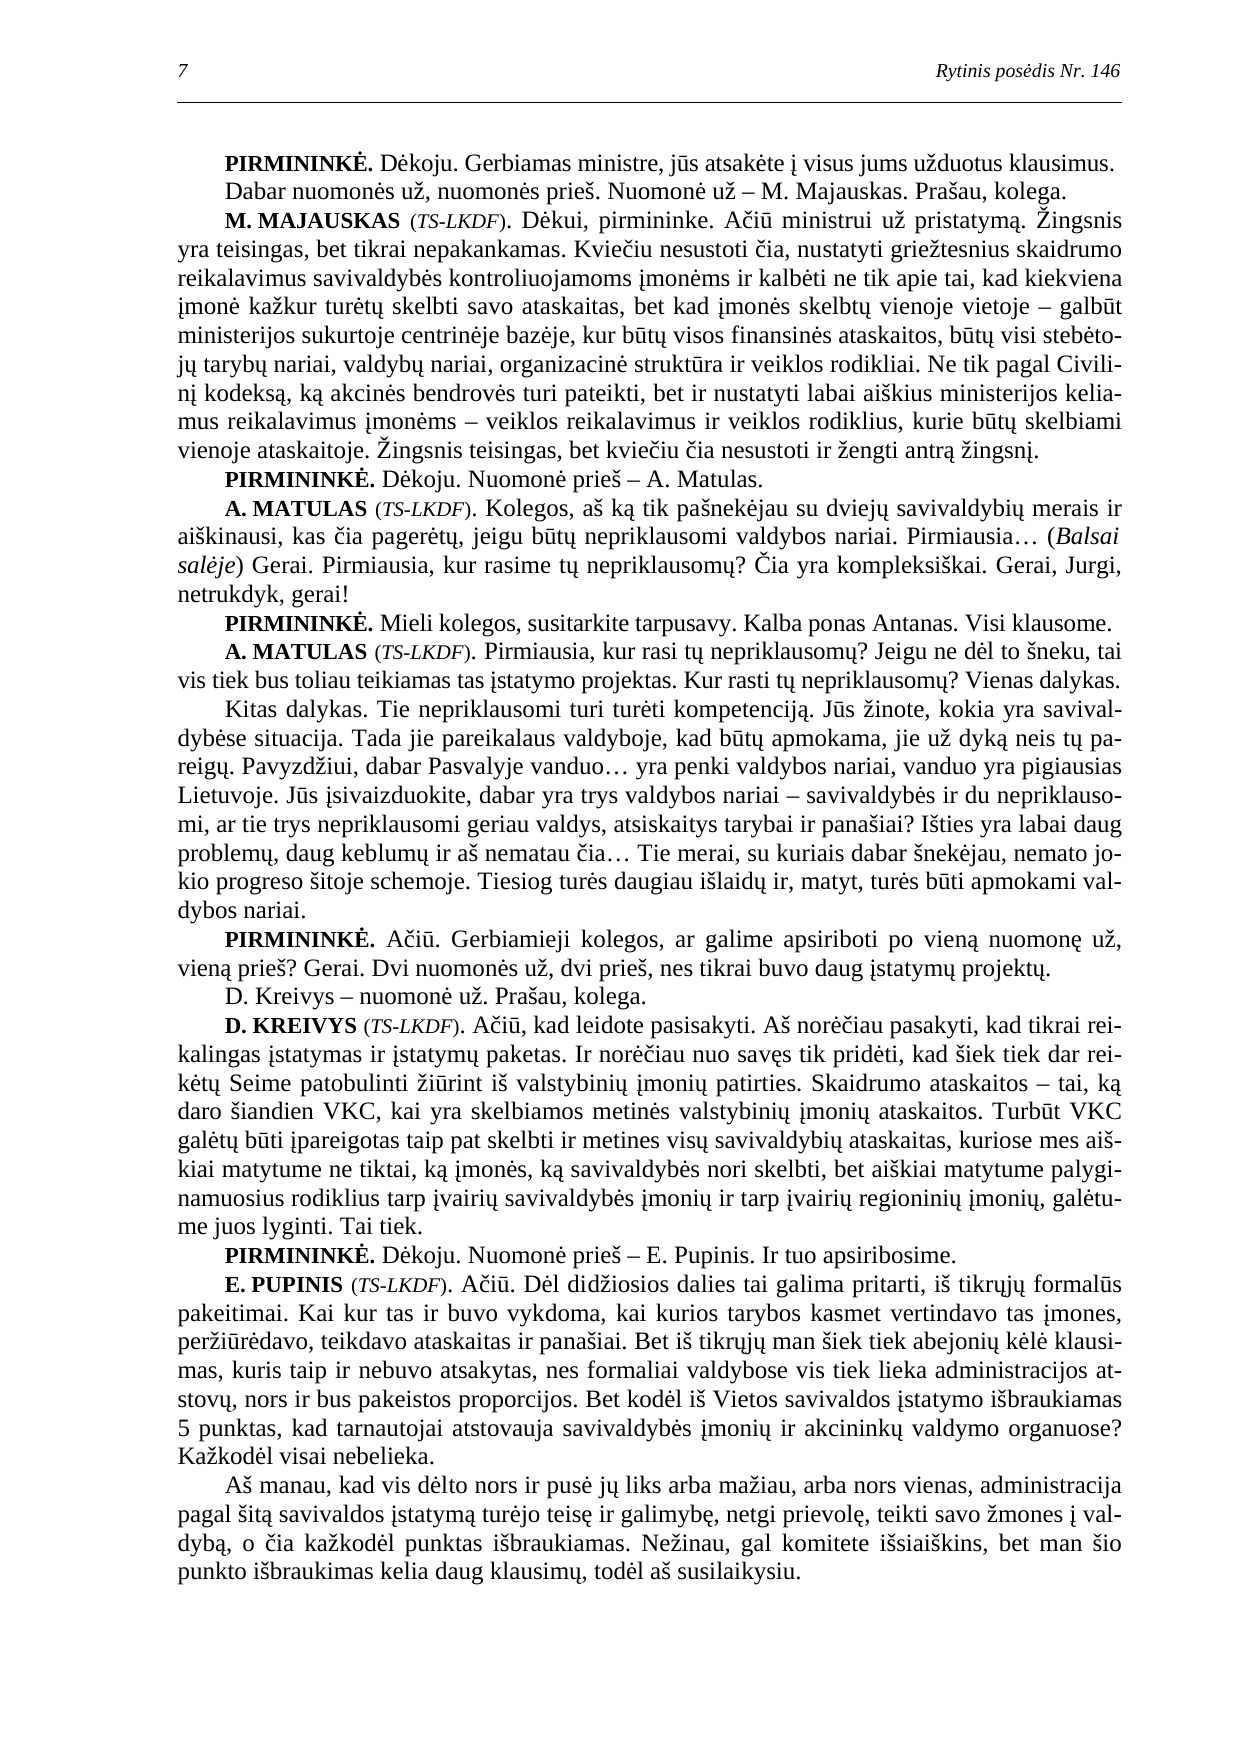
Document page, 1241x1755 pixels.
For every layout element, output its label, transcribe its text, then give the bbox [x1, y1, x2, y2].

text M. MAJAUSKAS (TS-LKDF). Dė­kui, pir­mi­nin­ke. Ačiū mi­nist­rui už pri­sta­ty­mą. Žings­nis yra tei­sin­gas, bet tik­rai ne­pa­kan­ka­mas. Kvie­čiu ne­su­sto­ti čia, nu­sta­ty­ti griež­tes­nius skaid­ru­mo rei­ka­la­vi­mus sa­vi­val­dy­bės kon­tro­liuo­ja­moms įmo­nėms ir kal­bė­ti ne tik apie tai, kad kiek­vie­na įmo­nė kaž­kur tu­rė­tų skelb­ti sa­vo ata­skai­tas, bet kad įmo­nės skelb­tų vie­no­je vie­to­je – gal­būt mi­nis­te­ri­jos su­kur­to­je cen­tri­nė­je ba­zė­je, kur bū­tų vi­sos fi­nan­si­nės ata­skai­tos, bū­tų vi­si ste­bė­to­jų ta­ry­bų na­riai, val­dy­bų na­riai, or­ga­ni­za­ci­nė struk­tū­ra ir veik­los ro­dik­liai. Ne tik pa­gal Ci­vi­li­nį ko­dek­są, ką ak­ci­nės ben­dro­vės tu­ri pa­teik­ti, bet ir nu­sta­ty­ti la­bai aiš­kius mi­nis­te­ri­jos ke­lia­mus rei­ka­la­vi­mus įmo­nėms – veik­los rei­ka­la­vi­mus ir veik­los ro­dik­lius, ku­rie bū­tų skel­bia­mi vie­no­je ata­skai­to­je. Žings­nis tei­sin­gas, bet kvie­čiu čia ne­su­sto­ti ir ženg­ti an­trą žings­nį. [177, 205, 1122, 464]
text PIRMININKĖ. Dė­ko­ju. Nuo­mo­nė prieš – E. Pu­pi­nis. Ir tuo ap­si­ri­bo­si­me. [177, 1240, 1122, 1269]
text Ki­tas da­ly­kas. Tie ne­pri­klau­so­mi tu­ri tu­rė­ti kom­pe­ten­ci­ją. Jūs ži­no­te, ko­kia yra sa­vi­val­dy­bė­se si­tu­a­ci­ja. Ta­da jie pa­rei­ka­laus val­dy­bo­je, kad bū­tų ap­mo­ka­ma, jie už dy­ką neis tų pa­rei­gų. Pa­vyz­džiui, da­bar Pa­sva­ly­je van­duo… yra pen­ki val­dy­bos na­riai, van­duo yra pi­giau­sias Lie­tu­vo­je. Jūs įsi­vaiz­duo­ki­te, da­bar yra trys val­dy­bos na­riai – sa­vi­val­dy­bės ir du ne­pri­klau­so­mi, ar tie trys ne­pri­klau­so­mi ge­riau val­dys, at­si­skai­tys ta­ry­bai ir pa­na­šiai? Iš­ties yra la­bai daug pro­ble­mų, daug keb­lu­mų ir aš ne­ma­tau čia… Tie me­rai, su ku­riais da­bar šne­kė­jau, ne­ma­to jo­kio pro­gre­so ši­to­je sche­mo­je. Tie­siog tu­rės dau­giau iš­lai­dų ir, ma­tyt, tu­rės bū­ti ap­mo­ka­mi val­dy­bos na­riai. [177, 694, 1122, 924]
text PIRMININKĖ. Ačiū. Ger­bia­mie­ji ko­le­gos, ar ga­li­me ap­si­ri­bo­ti po vie­ną nuo­mo­nę už, vie­ną prieš? Ge­rai. Dvi nuo­mo­nės už, dvi prieš, nes tik­rai bu­vo daug įsta­ty­mų pro­jek­tų. [177, 924, 1122, 981]
text A. MATULAS (TS-LKDF). Ko­le­gos, aš ką tik pa­šne­kė­jau su dvie­jų sa­vi­val­dy­bių me­rais ir aiš­ki­nau­si, kas čia pa­ge­rė­tų, jei­gu bū­tų ne­pri­klau­so­mi val­dy­bos na­riai. Pir­miau­sia… (Bal­sai sa­lė­je) Ge­rai. Pir­miau­sia, kur ra­si­me tų ne­pri­klau­so­mų? Čia yra kom­plek­siš­kai. Ge­rai, Jur­gi, ne­truk­dyk, ge­rai! [177, 493, 1122, 608]
text Aš ma­nau, kad vis dėl­to nors ir pu­sė jų liks ar­ba ma­žiau, ar­ba nors vie­nas, ad­mi­nist­ra­ci­ja pa­gal ši­tą sa­vi­val­dos įsta­ty­mą tu­rė­jo tei­sę ir ga­li­my­bę, net­gi prie­vo­lę, teik­ti sa­vo žmo­nes į val­dy­bą, o čia kaž­ko­dėl punk­tas iš­brau­kia­mas. Ne­ži­nau, gal ko­mi­te­te iš­si­aiš­kins, bet man šio punk­to iš­brau­ki­mas ke­lia daug klau­si­mų, to­dėl aš su­si­lai­ky­siu. [177, 1470, 1122, 1585]
text Da­bar nuo­mo­nės už, nuo­mo­nės prieš. Nuo­mo­nė už – M. Ma­jaus­kas. Pra­šau, ko­le­ga. [177, 176, 1122, 205]
text PIRMININKĖ. Dė­ko­ju. Ger­bia­mas mi­nist­re, jūs at­sa­kė­te į vi­sus jums už­duo­tus klau­si­mus. [177, 148, 1122, 176]
text D. Krei­vys – nuo­mo­nė už. Pra­šau, ko­le­ga. [177, 981, 1122, 1010]
text D. KREIVYS (TS-LKDF). Ačiū, kad lei­do­te pa­si­sa­ky­ti. Aš no­rė­čiau pa­sa­ky­ti, kad tik­rai rei­ka­lin­gas įsta­ty­mas ir įsta­ty­mų pa­ke­tas. Ir no­rė­čiau nuo sa­vęs tik pri­dė­ti, kad šiek tiek dar rei­kė­tų Sei­me pa­to­bu­lin­ti žiū­rint iš vals­ty­bi­nių įmo­nių pa­tir­ties. Skaid­ru­mo ata­skai­tos – tai, ką da­ro šian­dien VKC, kai yra skel­bia­mos me­ti­nės vals­ty­bi­nių įmo­nių ata­skai­tos. Tur­būt VKC ga­lė­tų bū­ti įpa­rei­go­tas taip pat skelb­ti ir me­ti­nes vi­sų sa­vi­val­dy­bių ata­skai­tas, ku­rio­se mes aiš­kiai ma­ty­tu­me ne tik­tai, ką įmo­nės, ką sa­vi­val­dy­bės no­ri skelb­ti, bet aiš­kiai ma­ty­tu­me pa­ly­gi­na­muo­sius ro­dik­lius tarp įvai­rių sa­vi­val­dy­bės įmo­nių ir tarp įvai­rių re­gio­ni­nių įmo­nių, ga­lė­tu­me juos ly­gin­ti. Tai tiek. [177, 1010, 1122, 1240]
text E. PUPINIS (TS-LKDF). Ačiū. Dėl di­džio­sios da­lies tai ga­li­ma pri­tar­ti, iš tik­rų­jų for­ma­lūs pa­kei­ti­mai. Kai kur tas ir bu­vo vyk­do­ma, kai ku­rios ta­ry­bos kas­met ver­tin­da­vo tas įmo­nes, per­žiū­rė­da­vo, teik­da­vo ata­skai­tas ir pa­na­šiai. Bet iš tik­rų­jų man šiek tiek abe­jo­nių kė­lė klau­si­mas, ku­ris taip ir ne­bu­vo at­sa­ky­tas, nes for­ma­liai val­dy­bo­se vis tiek lie­ka ad­mi­nist­ra­ci­jos at­sto­vų, nors ir bus pa­keis­tos pro­por­ci­jos. Bet ko­dėl iš Vie­tos sa­vi­val­dos įsta­ty­mo iš­brau­kia­mas 5 punk­tas, kad tar­nau­to­jai at­sto­vau­ja sa­vi­val­dy­bės įmo­nių ir ak­ci­nin­kų val­dy­mo or­ga­nuo­se? Kaž­ko­dėl vi­sai ne­be­lie­ka. [177, 1269, 1122, 1470]
text PIRMININKĖ. Dė­ko­ju. Nuo­mo­nė prieš – A. Ma­tu­las. [177, 464, 1122, 493]
text A. MATULAS (TS-LKDF). Pir­miau­sia, kur ra­si tų ne­pri­klau­so­mų? Jei­gu ne dėl to šne­ku, tai vis tiek bus to­liau tei­kia­mas tas įsta­ty­mo pro­jek­tas. Kur ras­ti tų ne­pri­klau­so­mų? Vie­nas da­ly­kas. [177, 636, 1122, 694]
text PIRMININKĖ. Mie­li ko­le­gos, su­si­tar­ki­te tar­pu­sa­vy. Kal­ba po­nas An­ta­nas. Vi­si klau­so­me. [177, 608, 1122, 636]
